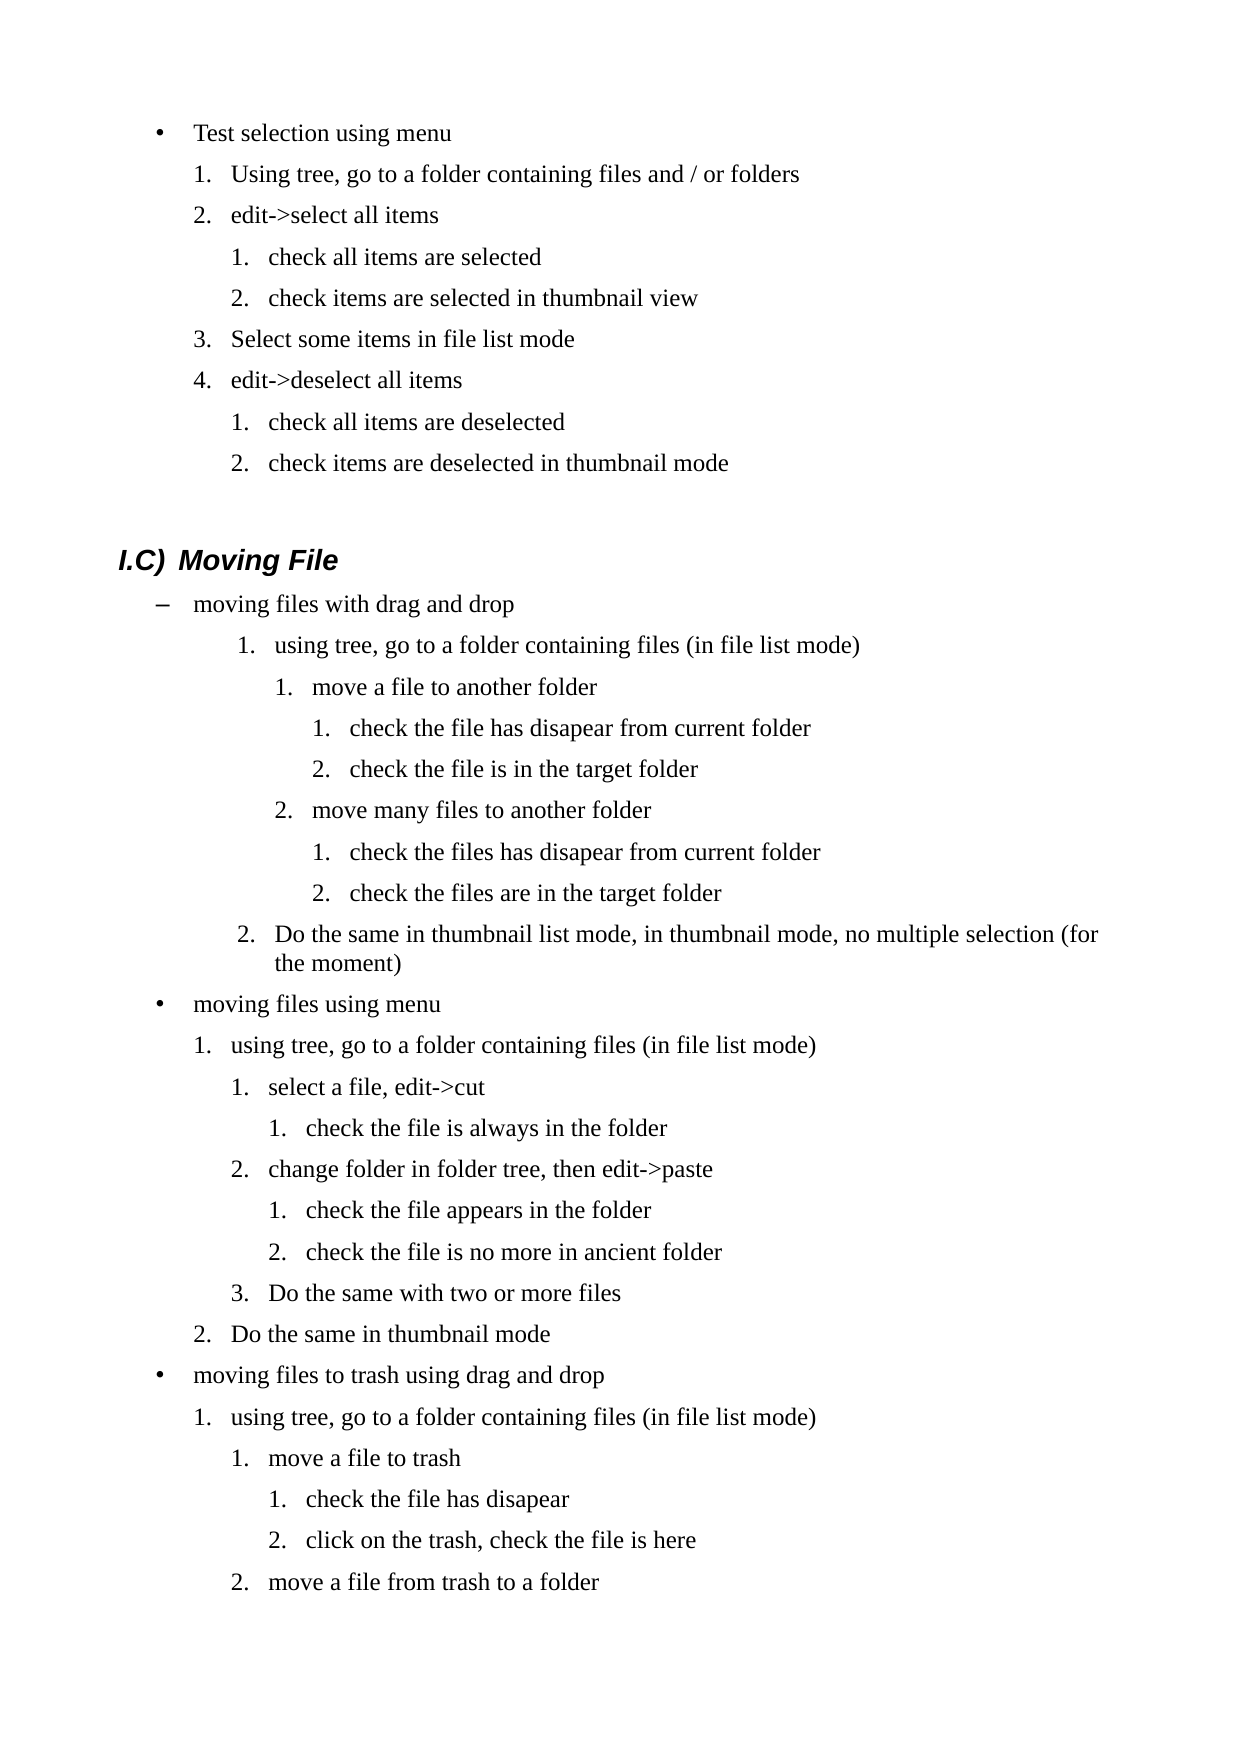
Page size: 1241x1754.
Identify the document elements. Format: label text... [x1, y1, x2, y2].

list move many files to another folder [274, 795, 1122, 824]
list edit->select all items [193, 201, 1122, 229]
list check the file is in the target folder [312, 754, 1122, 783]
list using tree, go to a folder containing files (in file list mode) [237, 630, 1122, 659]
list check the file appears in the folder [268, 1195, 1122, 1224]
list Using tree, go to a folder containing files and / or folders [193, 159, 1122, 188]
list move a file to trash [231, 1443, 1122, 1472]
subtitle Moving File [118, 543, 1122, 577]
list change folder in folder tree, then edit->paste [231, 1154, 1122, 1183]
list edit->deselect all items [193, 366, 1122, 394]
list Do the same in thumbnail list mode, in thumbnail mode, no multiple selection (for the moment) [237, 919, 1122, 977]
list click on the trash, check the file is here [268, 1525, 1122, 1554]
list select a file, edit->cut [231, 1072, 1122, 1100]
list check the files has disapear from current folder [312, 837, 1122, 865]
list check the file is no more in ancient folder [268, 1237, 1122, 1265]
list Do the same with two or more files [231, 1278, 1122, 1307]
list check the file is always in the folder [268, 1113, 1122, 1142]
list check the file has disapear [268, 1484, 1122, 1513]
list move a file to another folder [274, 672, 1122, 700]
list using tree, go to a folder containing files (in file list mode) [193, 1402, 1122, 1430]
list moving files with drag and drop [156, 589, 1122, 618]
list Do the same in thumbnail mode [193, 1319, 1122, 1348]
list moving files using menu [156, 989, 1122, 1018]
list check items are deselected in thumbnail mode [231, 448, 1122, 477]
list check the files are in the target folder [312, 878, 1122, 907]
list check the file has disapear from current folder [312, 713, 1122, 742]
list using tree, go to a folder containing files (in file list mode) [193, 1030, 1122, 1059]
list check all items are deselected [231, 407, 1122, 436]
list check all items are selected [231, 242, 1122, 271]
list check items are selected in thumbnail view [231, 283, 1122, 312]
list Test selection using menu [156, 118, 1122, 147]
list Select some items in file list mode [193, 324, 1122, 353]
list move a file from trash to a folder [231, 1567, 1122, 1595]
list moving files to trash using drag and drop [156, 1360, 1122, 1389]
